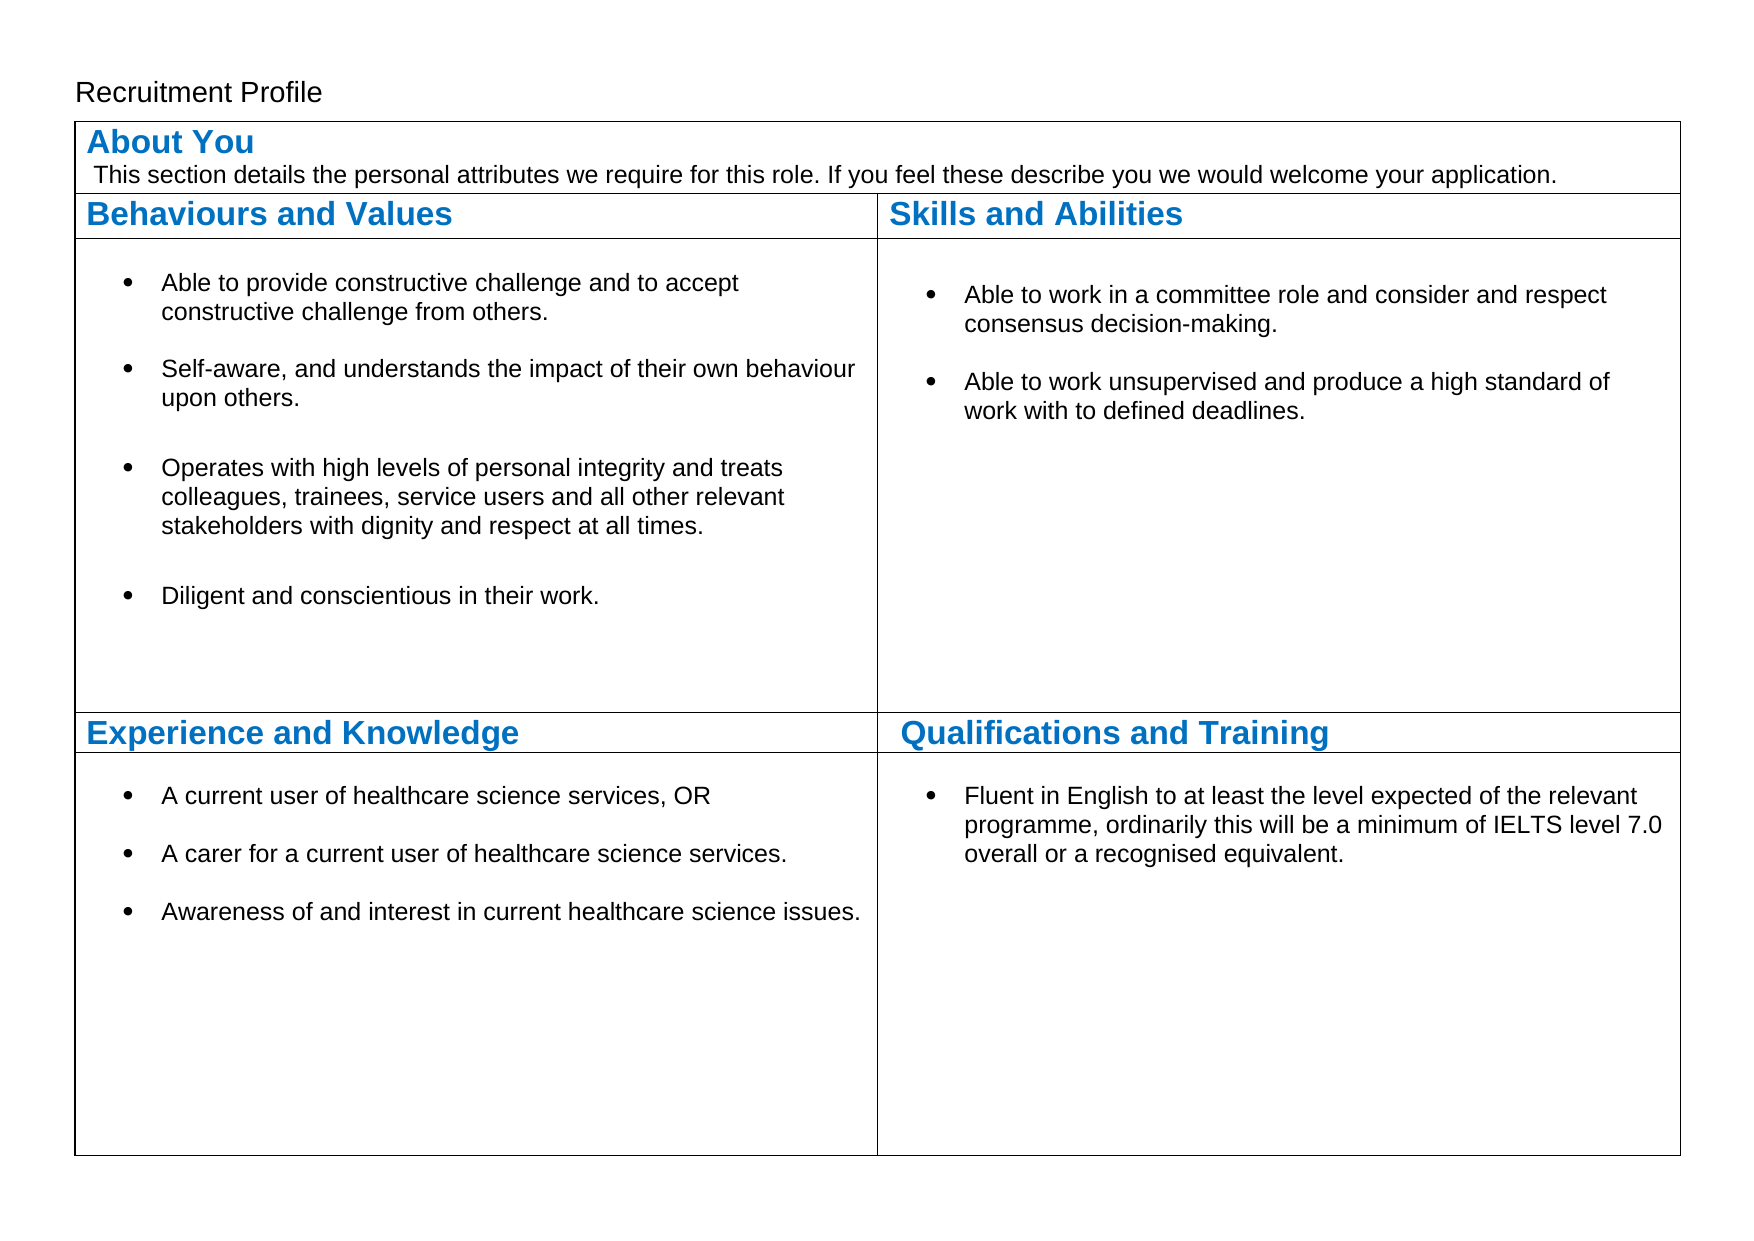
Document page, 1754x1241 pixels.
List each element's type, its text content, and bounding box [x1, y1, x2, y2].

table_cell Skills and Abilities [878, 194, 1680, 238]
table_header About You This section details the personal attributes we require for this role. If you feel these describe you we would welcome your application. [86, 122, 1669, 189]
table_cell Able to work in a committee role and consider and respect consensus decision-making. Able to work unsupervised and produce a high standard of work with to defined deadlines. [878, 239, 1680, 712]
table_header Qualifications and Training [889, 713, 1341, 751]
table_cell [878, 713, 1680, 752]
table_cell A current user of healthcare science services, OR A carer for a current user of healthcare science services. Awareness of and interest in current healthcare science issues. [76, 753, 877, 1155]
table_cell Experience and Knowledge [76, 713, 877, 752]
table_cell Able to provide constructive challenge and to accept constructive challenge from others. Self-aware, and understands the impact of their own behaviour upon others. Operates with high levels of personal integrity and treats colleagues, trainees, service users and all other relevant stakeholders with dignity and respect at all times. Diligent and conscientious in their work. [76, 239, 877, 712]
table_cell Behaviours and Values [76, 194, 877, 238]
table_cell Fluent in English to at least the level expected of the relevant programme, ordinarily this will be a minimum of IELTS level 7.0 overall or a recognised equivalent. [878, 753, 1680, 1155]
table_header [76, 122, 1680, 193]
text Recruitment Profile [75, 75, 1679, 108]
